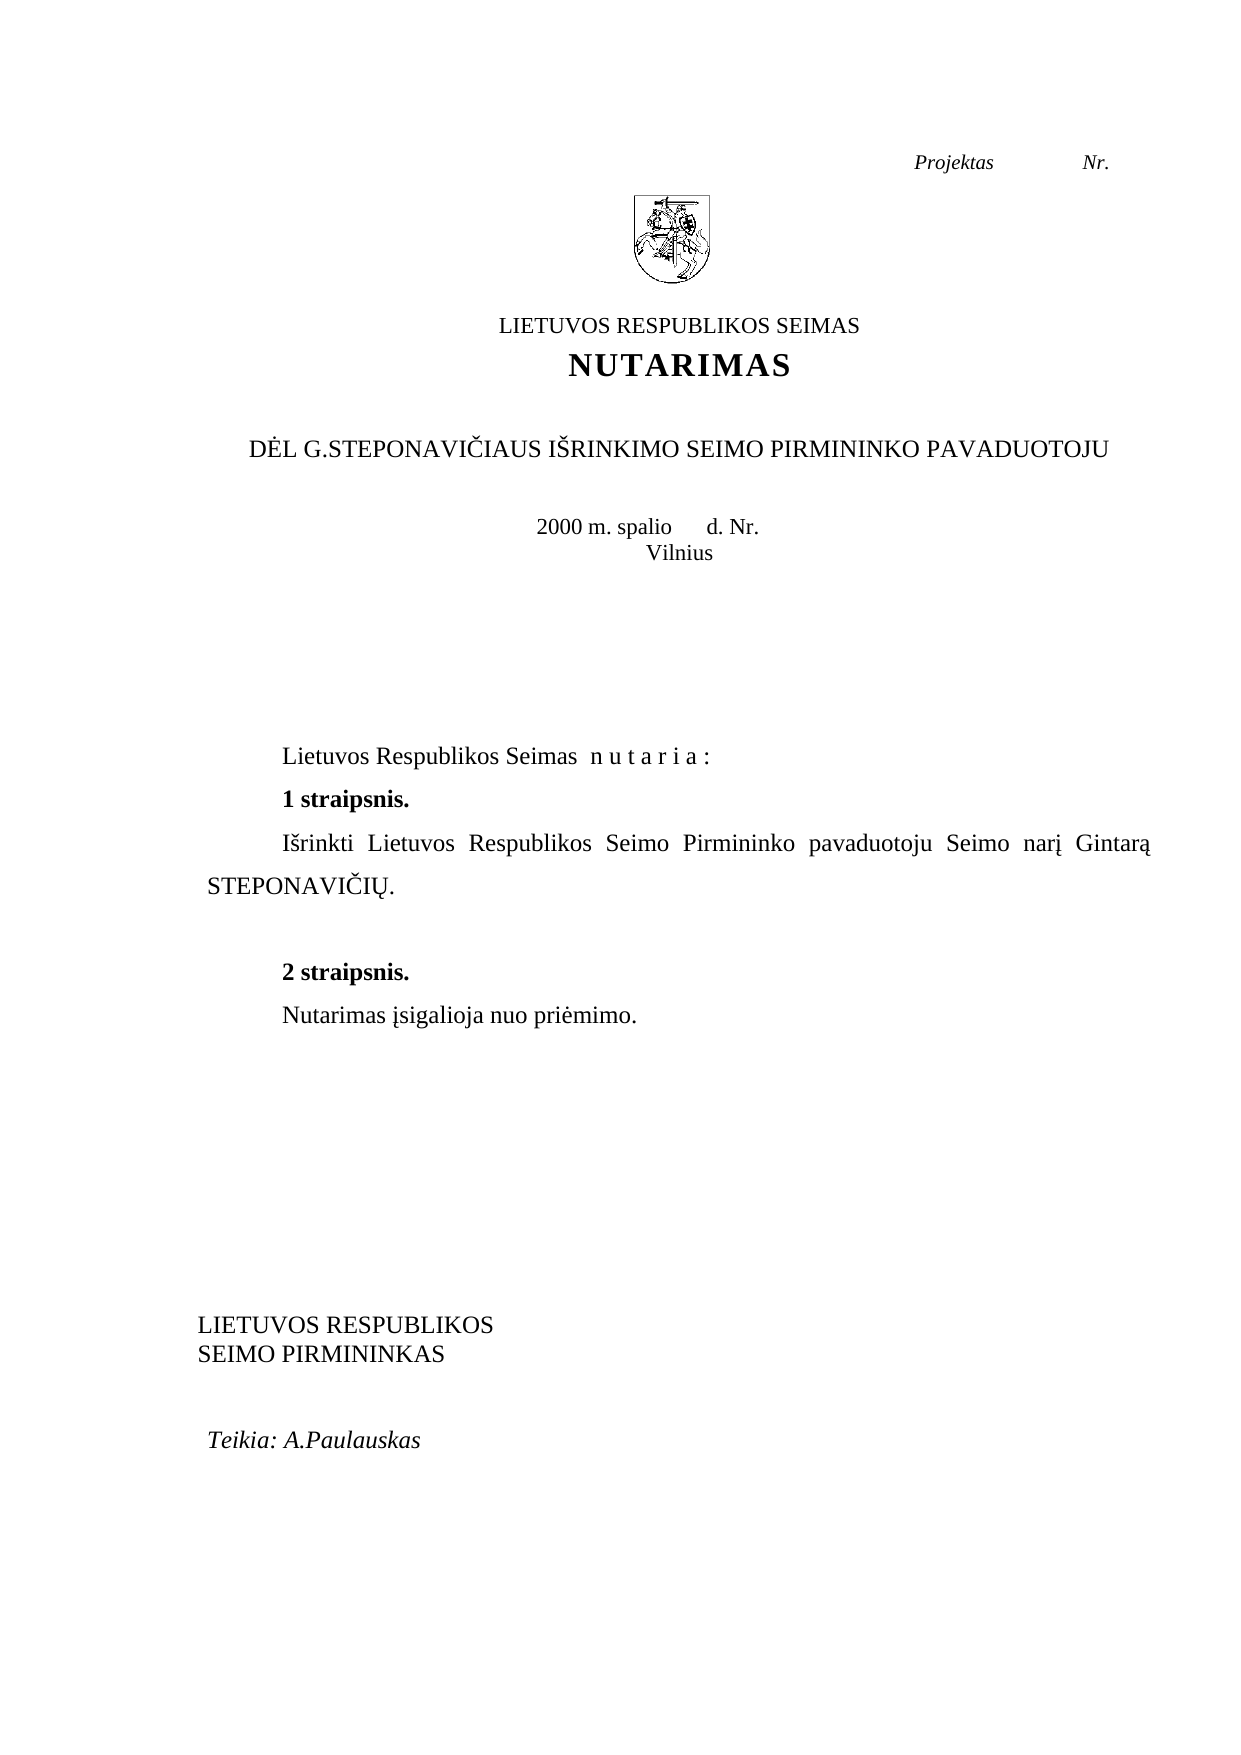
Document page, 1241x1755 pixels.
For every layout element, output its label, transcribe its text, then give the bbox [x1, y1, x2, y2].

text Nutarimas įsigalioja nuo priėmimo. [207, 1000, 1152, 1029]
text 2 straipsnis. [207, 957, 1152, 986]
text NUTARIMAS [207, 345, 1152, 384]
text LIETUVOS RESPUBLIKOS SEIMAS [207, 312, 1152, 338]
text Teikia: A.Paulauskas [207, 1425, 1152, 1454]
text 2000 m. spalio d. Nr. Vilnius [207, 513, 1152, 566]
text 1 straipsnis. [207, 784, 1152, 813]
text DĖL G.STEPONAVIČIAUS IŠRINKIMO SEIMO PIRMININKO PAVADUOTOJU [207, 434, 1152, 463]
text Projektas Nr. [734, 150, 1169, 174]
text Išrinkti Lietuvos Respublikos Seimo Pirmininko pavaduotoju Seimo narį Gintarą STEPONAVIČIŲ. [207, 828, 1152, 899]
text LIETUVOS RESPUBLIKOS [197, 1310, 1152, 1339]
text Lietuvos Respublikos Seimas n u t a r i a : [207, 741, 1152, 770]
text SEIMO PIRMININKAS [197, 1339, 1152, 1367]
